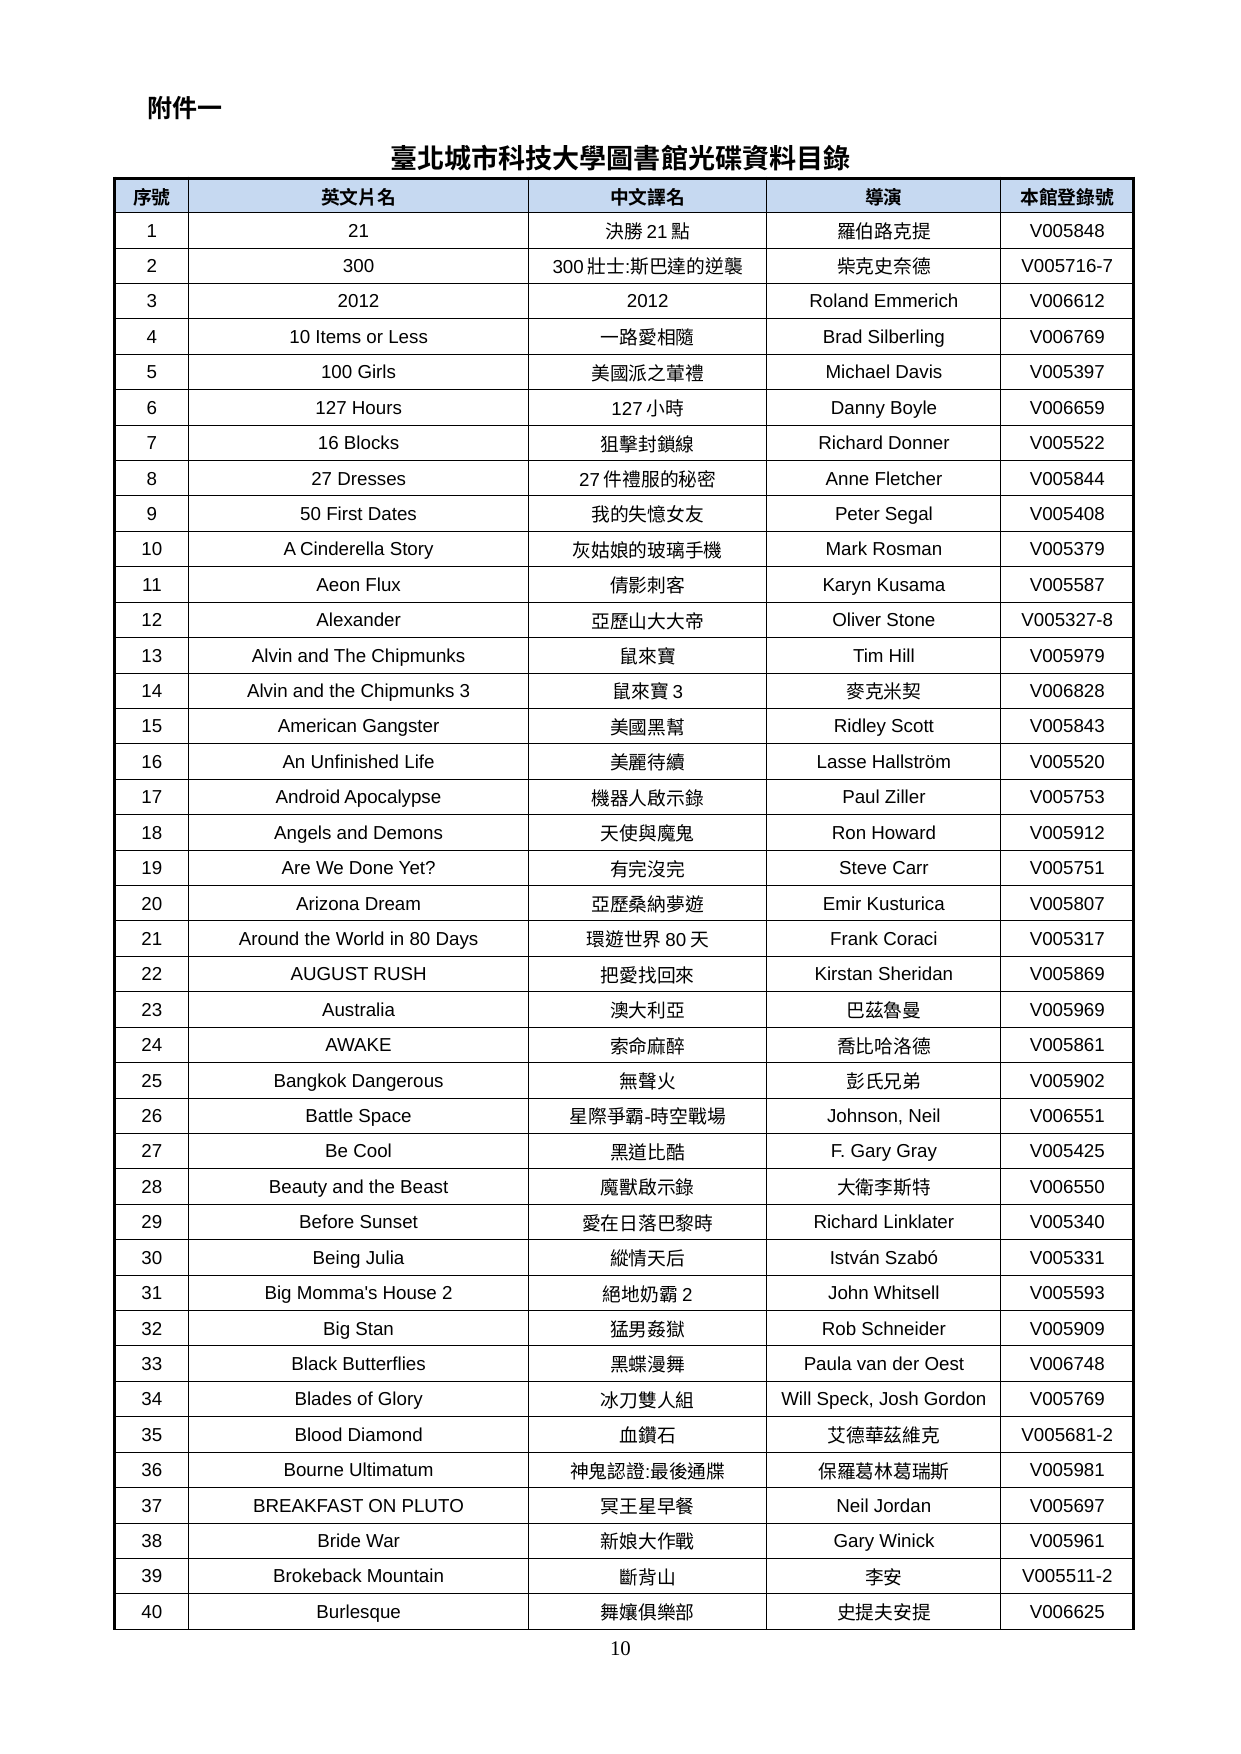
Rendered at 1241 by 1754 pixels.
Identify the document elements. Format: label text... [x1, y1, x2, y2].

table_cell V005520 [1001, 744, 1132, 779]
table_cell Paula van der Oest [767, 1346, 1000, 1381]
table_cell 32 [116, 1311, 188, 1345]
table_cell 28 [116, 1169, 188, 1204]
table_cell 127 Hours [189, 390, 528, 424]
table_cell Anne Fletcher [767, 461, 1000, 495]
table_cell 13 [116, 638, 188, 672]
table_cell V006551 [1001, 1099, 1132, 1133]
table_cell Frank Coraci [767, 921, 1000, 956]
table_cell Black Butterflies [189, 1346, 528, 1381]
table_cell 3 [116, 284, 188, 318]
table_cell 環遊世界80天 [529, 921, 766, 956]
table_cell Before Sunset [189, 1205, 528, 1239]
table_cell V006550 [1001, 1169, 1132, 1204]
table_cell F. Gary Gray [767, 1134, 1000, 1168]
table_cell Aeon Flux [189, 567, 528, 602]
table_cell Brad Silberling [767, 319, 1000, 354]
table_cell V006612 [1001, 284, 1132, 318]
table_cell AUGUST RUSH [189, 957, 528, 991]
table_cell 100 Girls [189, 355, 528, 389]
table_cell 決勝21點 [529, 213, 766, 247]
table_cell 2 [116, 249, 188, 283]
table_cell V005340 [1001, 1205, 1132, 1239]
table_cell V005317 [1001, 921, 1132, 956]
table_cell 21 [116, 921, 188, 956]
table_cell 美麗待續 [529, 744, 766, 779]
table_cell An Unfinished Life [189, 744, 528, 779]
table_cell 10 [116, 532, 188, 566]
table_cell V005979 [1001, 638, 1132, 672]
table_cell 索命麻醉 [529, 1028, 766, 1062]
table_cell V006769 [1001, 319, 1132, 354]
table_cell Ron Howard [767, 815, 1000, 849]
table_header 英文片名 [189, 180, 528, 212]
table_cell 29 [116, 1205, 188, 1239]
table_cell Mark Rosman [767, 532, 1000, 566]
table_cell 柴克史奈德 [767, 249, 1000, 283]
table_cell V005327-8 [1001, 603, 1132, 637]
table_cell V005379 [1001, 532, 1132, 566]
table_cell Bangkok Dangerous [189, 1063, 528, 1097]
table_cell 4 [116, 319, 188, 354]
table_cell V005861 [1001, 1028, 1132, 1062]
table_cell Karyn Kusama [767, 567, 1000, 602]
table_cell 20 [116, 886, 188, 920]
table_cell V005807 [1001, 886, 1132, 920]
table_cell 冥王星早餐 [529, 1488, 766, 1522]
table_cell Emir Kusturica [767, 886, 1000, 920]
table_cell Michael Davis [767, 355, 1000, 389]
table_cell 星際爭霸-時空戰場 [529, 1099, 766, 1133]
table_cell 10 Items or Less [189, 319, 528, 354]
table_cell V005981 [1001, 1453, 1132, 1487]
table_cell 23 [116, 992, 188, 1027]
table_cell 24 [116, 1028, 188, 1062]
table_cell 27件禮服的秘密 [529, 461, 766, 495]
table_cell V006828 [1001, 674, 1132, 708]
table_cell 6 [116, 390, 188, 424]
table_cell Steve Carr [767, 851, 1000, 885]
table_cell Australia [189, 992, 528, 1027]
table_cell V005331 [1001, 1240, 1132, 1274]
table_cell Blood Diamond [189, 1417, 528, 1452]
table_cell A Cinderella Story [189, 532, 528, 566]
table_cell 27 [116, 1134, 188, 1168]
table_cell V005408 [1001, 496, 1132, 531]
table_cell V005769 [1001, 1382, 1132, 1416]
table_cell Kirstan Sheridan [767, 957, 1000, 991]
table_cell 冰刀雙人組 [529, 1382, 766, 1416]
table_cell 史提夫安提 [767, 1594, 1000, 1629]
table_cell 縱情天后 [529, 1240, 766, 1274]
table_header 導演 [767, 180, 1000, 212]
table_cell Tim Hill [767, 638, 1000, 672]
table_cell Roland Emmerich [767, 284, 1000, 318]
text 臺北城市科技大學圖書館光碟資料目錄 [148, 137, 1092, 177]
table_cell Richard Linklater [767, 1205, 1000, 1239]
table_cell 新娘大作戰 [529, 1524, 766, 1558]
table_cell 大衛李斯特 [767, 1169, 1000, 1204]
table_cell 倩影刺客 [529, 567, 766, 602]
table_cell 14 [116, 674, 188, 708]
table_cell V006625 [1001, 1594, 1132, 1629]
table_header 本館登錄號 [1001, 180, 1132, 212]
table_cell 8 [116, 461, 188, 495]
table_cell 22 [116, 957, 188, 991]
table_cell 21 [189, 213, 528, 247]
table_cell 127小時 [529, 390, 766, 424]
table_cell V005681-2 [1001, 1417, 1132, 1452]
table_cell 保羅葛林葛瑞斯 [767, 1453, 1000, 1487]
table_cell 9 [116, 496, 188, 531]
table_cell 30 [116, 1240, 188, 1274]
table_cell V006659 [1001, 390, 1132, 424]
table_cell 狙擊封鎖線 [529, 426, 766, 460]
table_cell 12 [116, 603, 188, 637]
table_cell V005753 [1001, 780, 1132, 814]
table_cell Alexander [189, 603, 528, 637]
table_cell Blades of Glory [189, 1382, 528, 1416]
table_cell V005397 [1001, 355, 1132, 389]
table_cell 鼠來寶3 [529, 674, 766, 708]
table_cell 澳大利亞 [529, 992, 766, 1027]
table_cell Battle Space [189, 1099, 528, 1133]
table_cell 16 [116, 744, 188, 779]
table_cell V005425 [1001, 1134, 1132, 1168]
table_cell 我的失憶女友 [529, 496, 766, 531]
table_cell Lasse Hallström [767, 744, 1000, 779]
table_cell Bourne Ultimatum [189, 1453, 528, 1487]
table_cell Neil Jordan [767, 1488, 1000, 1522]
table_cell Johnson, Neil [767, 1099, 1000, 1133]
table_cell 亞歷山大大帝 [529, 603, 766, 637]
table_cell Around the World in 80 Days [189, 921, 528, 956]
table_cell Will Speck, Josh Gordon [767, 1382, 1000, 1416]
table_cell 26 [116, 1099, 188, 1133]
table_cell Are We Done Yet? [189, 851, 528, 885]
table_cell 40 [116, 1594, 188, 1629]
table_cell 鼠來寶 [529, 638, 766, 672]
table_cell 艾德華茲維克 [767, 1417, 1000, 1452]
table_cell Big Momma's House 2 [189, 1276, 528, 1310]
table_cell Ridley Scott [767, 709, 1000, 743]
table_cell V005961 [1001, 1524, 1132, 1558]
table_cell Peter Segal [767, 496, 1000, 531]
table_cell 魔獸啟示錄 [529, 1169, 766, 1204]
table_cell V005587 [1001, 567, 1132, 602]
table_cell 彭氏兄弟 [767, 1063, 1000, 1097]
table_cell 把愛找回來 [529, 957, 766, 991]
table_cell V006748 [1001, 1346, 1132, 1381]
table_cell 39 [116, 1559, 188, 1593]
table_cell 喬比哈洛德 [767, 1028, 1000, 1062]
table_cell 1 [116, 213, 188, 247]
table_cell Be Cool [189, 1134, 528, 1168]
table_cell Richard Donner [767, 426, 1000, 460]
table_cell István Szabó [767, 1240, 1000, 1274]
table_cell Arizona Dream [189, 886, 528, 920]
table_cell 27 Dresses [189, 461, 528, 495]
table_cell 絕地奶霸 2 [529, 1276, 766, 1310]
table_cell 斷背山 [529, 1559, 766, 1593]
table_cell American Gangster [189, 709, 528, 743]
table_cell Bride War [189, 1524, 528, 1558]
table_cell 愛在日落巴黎時 [529, 1205, 766, 1239]
table_cell Beauty and the Beast [189, 1169, 528, 1204]
table_cell V005716-7 [1001, 249, 1132, 283]
table_cell 33 [116, 1346, 188, 1381]
table_cell V005969 [1001, 992, 1132, 1027]
table_cell 19 [116, 851, 188, 885]
table_cell 亞歷桑納夢遊 [529, 886, 766, 920]
table_cell V005511-2 [1001, 1559, 1132, 1593]
table_cell 黑道比酷 [529, 1134, 766, 1168]
table_cell Being Julia [189, 1240, 528, 1274]
table_cell 美國派之葷禮 [529, 355, 766, 389]
table_cell 36 [116, 1453, 188, 1487]
table_cell Angels and Demons [189, 815, 528, 849]
table_cell V005697 [1001, 1488, 1132, 1522]
table_header 中文譯名 [529, 180, 766, 212]
table_cell 11 [116, 567, 188, 602]
table_cell 25 [116, 1063, 188, 1097]
table_cell V005869 [1001, 957, 1132, 991]
table_cell V005912 [1001, 815, 1132, 849]
table_cell 50 First Dates [189, 496, 528, 531]
table_cell 7 [116, 426, 188, 460]
table_cell Paul Ziller [767, 780, 1000, 814]
table_cell Brokeback Mountain [189, 1559, 528, 1593]
table_cell 35 [116, 1417, 188, 1452]
text 附件一 [148, 89, 1092, 125]
table_cell Rob Schneider [767, 1311, 1000, 1345]
table_cell 300 [189, 249, 528, 283]
table_cell 羅伯路克提 [767, 213, 1000, 247]
table_cell V005843 [1001, 709, 1132, 743]
table_cell Alvin and The Chipmunks [189, 638, 528, 672]
table_cell 2012 [529, 284, 766, 318]
table_cell AWAKE [189, 1028, 528, 1062]
table_cell 巴茲魯曼 [767, 992, 1000, 1027]
table_cell 猛男姦獄 [529, 1311, 766, 1345]
table_cell Oliver Stone [767, 603, 1000, 637]
table_cell 有完沒完 [529, 851, 766, 885]
table_cell BREAKFAST ON PLUTO [189, 1488, 528, 1522]
table_cell Android Apocalypse [189, 780, 528, 814]
table_cell 黑蝶漫舞 [529, 1346, 766, 1381]
table_cell V005909 [1001, 1311, 1132, 1345]
table_cell 37 [116, 1488, 188, 1522]
table_cell Gary Winick [767, 1524, 1000, 1558]
table_cell 麥克米契 [767, 674, 1000, 708]
table_cell V005522 [1001, 426, 1132, 460]
table_header 序號 [116, 180, 188, 212]
table_cell 17 [116, 780, 188, 814]
table_cell 16 Blocks [189, 426, 528, 460]
table_cell 天使與魔鬼 [529, 815, 766, 849]
table_cell 18 [116, 815, 188, 849]
table_cell 血鑽石 [529, 1417, 766, 1452]
table_cell 李安 [767, 1559, 1000, 1593]
table_cell 灰姑娘的玻璃手機 [529, 532, 766, 566]
table_cell 神鬼認證:最後通牒 [529, 1453, 766, 1487]
table_cell Alvin and the Chipmunks 3 [189, 674, 528, 708]
table_cell 美國黑幫 [529, 709, 766, 743]
table_cell 15 [116, 709, 188, 743]
table_cell John Whitsell [767, 1276, 1000, 1310]
table_cell V005844 [1001, 461, 1132, 495]
table_cell 34 [116, 1382, 188, 1416]
table_cell 31 [116, 1276, 188, 1310]
table_cell 無聲火 [529, 1063, 766, 1097]
table_cell 機器人啟示錄 [529, 780, 766, 814]
table_cell V005593 [1001, 1276, 1132, 1310]
table_cell 300壯士:斯巴達的逆襲 [529, 249, 766, 283]
table_cell Burlesque [189, 1594, 528, 1629]
table_cell 一路愛相隨 [529, 319, 766, 354]
table_cell 5 [116, 355, 188, 389]
table_cell 舞孃俱樂部 [529, 1594, 766, 1629]
table_cell 2012 [189, 284, 528, 318]
table_cell Big Stan [189, 1311, 528, 1345]
table_cell V005848 [1001, 213, 1132, 247]
table_cell 38 [116, 1524, 188, 1558]
table_cell Danny Boyle [767, 390, 1000, 424]
table_cell V005902 [1001, 1063, 1132, 1097]
table_cell V005751 [1001, 851, 1132, 885]
